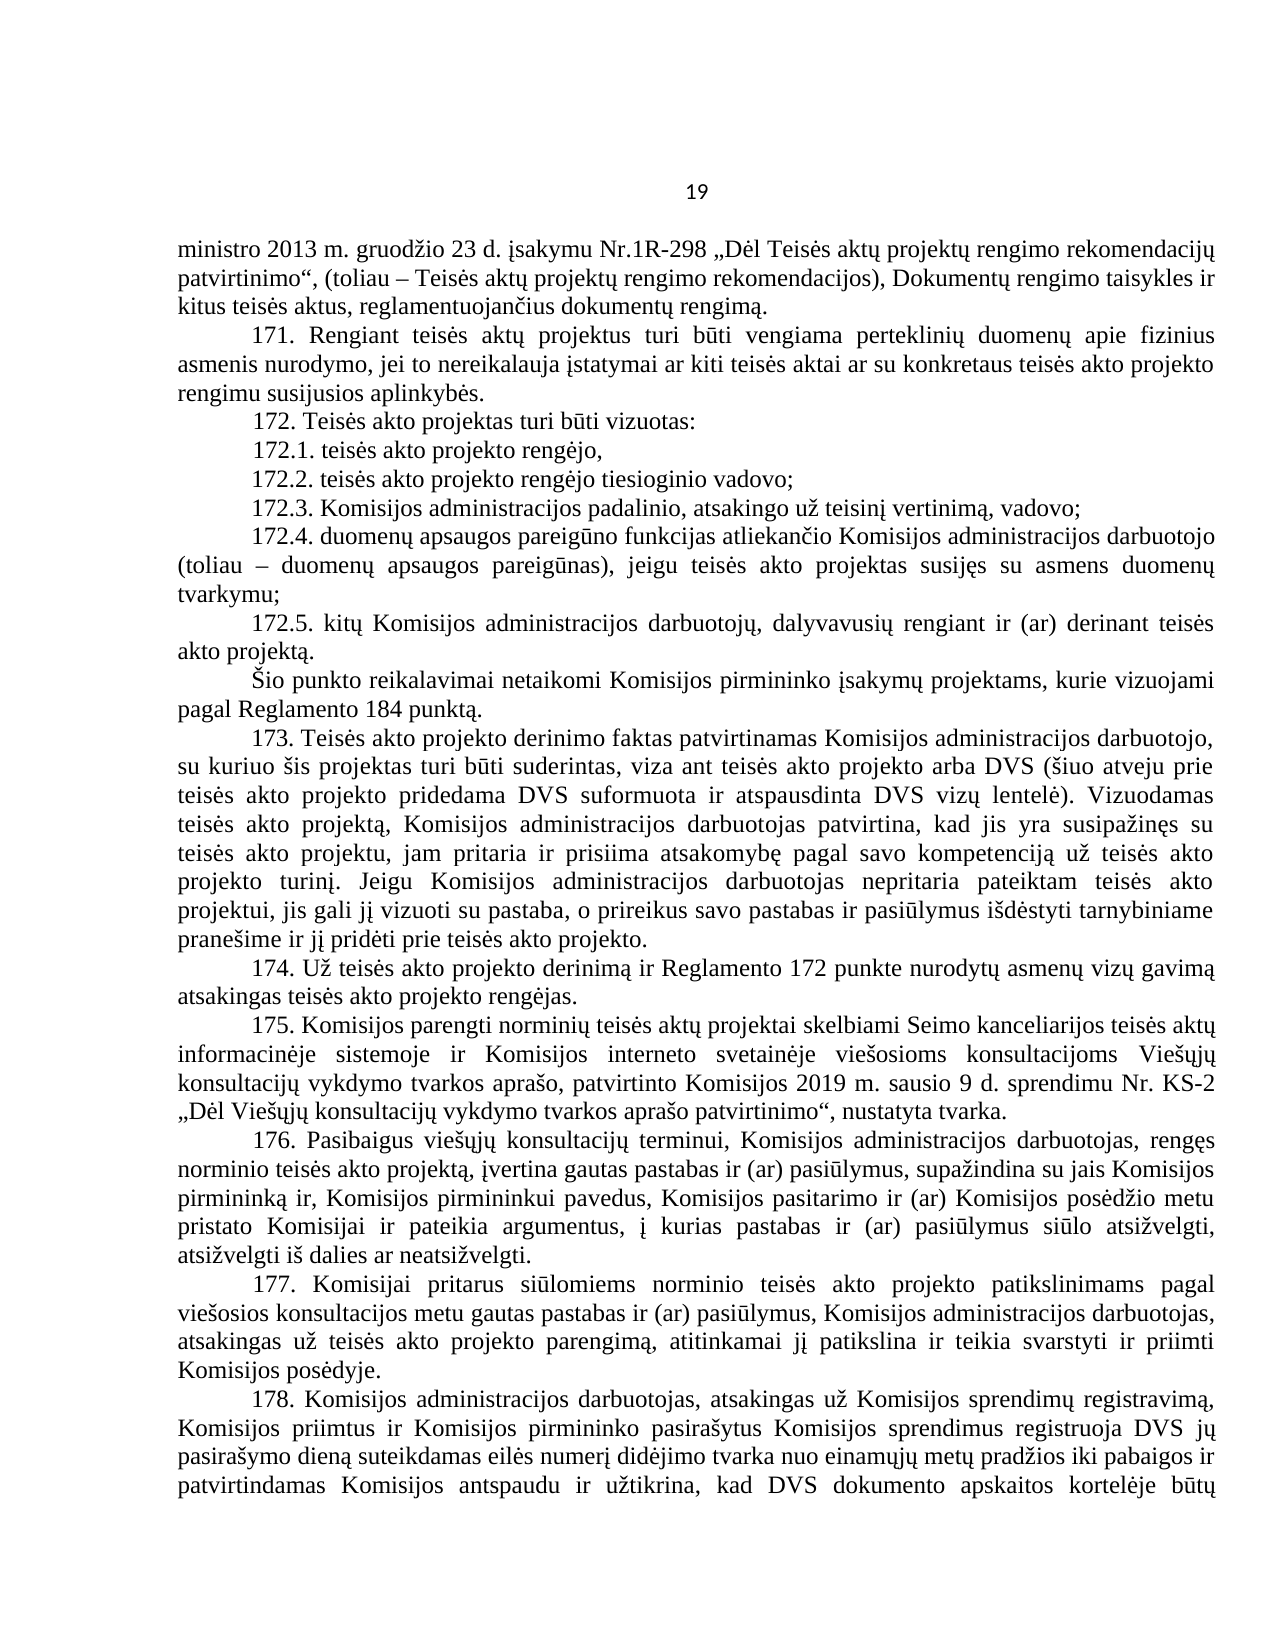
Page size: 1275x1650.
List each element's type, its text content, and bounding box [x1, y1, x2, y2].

text 176. Pasibaigus viešųjų konsultacijų terminui, Komisijos administracijos darbuotojas, rengęs norminio teisės akto projektą, įvertina gautas pastabas ir (ar) pasiūlymus, supažindina su jais Komisijos pirmininką ir, Komisijos pirmininkui pavedus, Komisijos pasitarimo ir (ar) Komisijos posėdžio metu pristato Komisijai ir pateikia argumentus, į kurias pastabas ir (ar) pasiūlymus siūlo atsižvelgti, atsižvelgti iš dalies ar neatsižvelgti. [177, 1125, 1216, 1269]
text 172.3. Komisijos administracijos padalinio, atsakingo už teisinį vertinimą, vadovo; [177, 493, 1216, 521]
text 172.2. teisės akto projekto rengėjo tiesioginio vadovo; [177, 464, 1216, 493]
text 174. Už teisės akto projekto derinimą ir Reglamento 172 punkte nurodytų asmenų vizų gavimą atsakingas teisės akto projekto rengėjas. [177, 953, 1216, 1010]
text ministro 2013 m. gruodžio 23 d. įsakymu Nr.1R-298 „Dėl Teisės aktų projektų rengimo rekomendacijų patvirtinimo“, (toliau – Teisės aktų projektų rengimo rekomendacijos), Dokumentų rengimo taisykles ir kitus teisės aktus, reglamentuojančius dokumentų rengimą. [177, 234, 1216, 320]
text 172.5. kitų Komisijos administracijos darbuotojų, dalyvavusių rengiant ir (ar) derinant teisės akto projektą. [177, 608, 1216, 665]
text 172. Teisės akto projektas turi būti vizuotas: [177, 406, 1216, 435]
text 175. Komisijos parengti norminių teisės aktų projektai skelbiami Seimo kanceliarijos teisės aktų informacinėje sistemoje ir Komisijos interneto svetainėje viešosioms konsultacijoms Viešųjų konsultacijų vykdymo tvarkos aprašo, patvirtinto Komisijos 2019 m. sausio 9 d. sprendimu Nr. KS-2 „Dėl Viešųjų konsultacijų vykdymo tvarkos aprašo patvirtinimo“, nustatyta tvarka. [177, 1010, 1216, 1125]
text 178. Komisijos administracijos darbuotojas, atsakingas už Komisijos sprendimų registravimą, Komisijos priimtus ir Komisijos pirmininko pasirašytus Komisijos sprendimus registruoja DVS jų pasirašymo dieną suteikdamas eilės numerį didėjimo tvarka nuo einamųjų metų pradžios iki pabaigos ir patvirtindamas Komisijos antspaudu ir užtikrina, kad DVS dokumento apskaitos kortelėje būtų [177, 1384, 1216, 1499]
text 172.4. duomenų apsaugos pareigūno funkcijas atliekančio Komisijos administracijos darbuotojo (toliau – duomenų apsaugos pareigūnas), jeigu teisės akto projektas susijęs su asmens duomenų tvarkymu; [177, 521, 1216, 608]
text Šio punkto reikalavimai netaikomi Komisijos pirmininko įsakymų projektams, kurie vizuojami pagal Reglamento 184 punktą. [177, 665, 1216, 723]
text 172.1. teisės akto projekto rengėjo, [177, 435, 1216, 464]
text 171. Rengiant teisės aktų projektus turi būti vengiama perteklinių duomenų apie fizinius asmenis nurodymo, jei to nereikalauja įstatymai ar kiti teisės aktai ar su konkretaus teisės akto projekto rengimu susijusios aplinkybės. [177, 320, 1216, 406]
text 177. Komisijai pritarus siūlomiems norminio teisės akto projekto patikslinimams pagal viešosios konsultacijos metu gautas pastabas ir (ar) pasiūlymus, Komisijos administracijos darbuotojas, atsakingas už teisės akto projekto parengimą, atitinkamai jį patikslina ir teikia svarstyti ir priimti Komisijos posėdyje. [177, 1269, 1216, 1384]
text 173. Teisės akto projekto derinimo faktas patvirtinamas Komisijos administracijos darbuotojo, su kuriuo šis projektas turi būti suderintas, viza ant teisės akto projekto arba DVS (šiuo atveju prie teisės akto projekto pridedama DVS suformuota ir atspausdinta DVS vizų lentelė). Vizuodamas teisės akto projektą, Komisijos administracijos darbuotojas patvirtina, kad jis yra susipažinęs su teisės akto projektu, jam pritaria ir prisiima atsakomybę pagal savo kompetenciją už teisės akto projekto turinį. Jeigu Komisijos administracijos darbuotojas nepritaria pateiktam teisės akto projektui, jis gali jį vizuoti su pastaba, o prireikus savo pastabas ir pasiūlymus išdėstyti tarnybiniame pranešime ir jį pridėti prie teisės akto projekto. [177, 723, 1216, 953]
